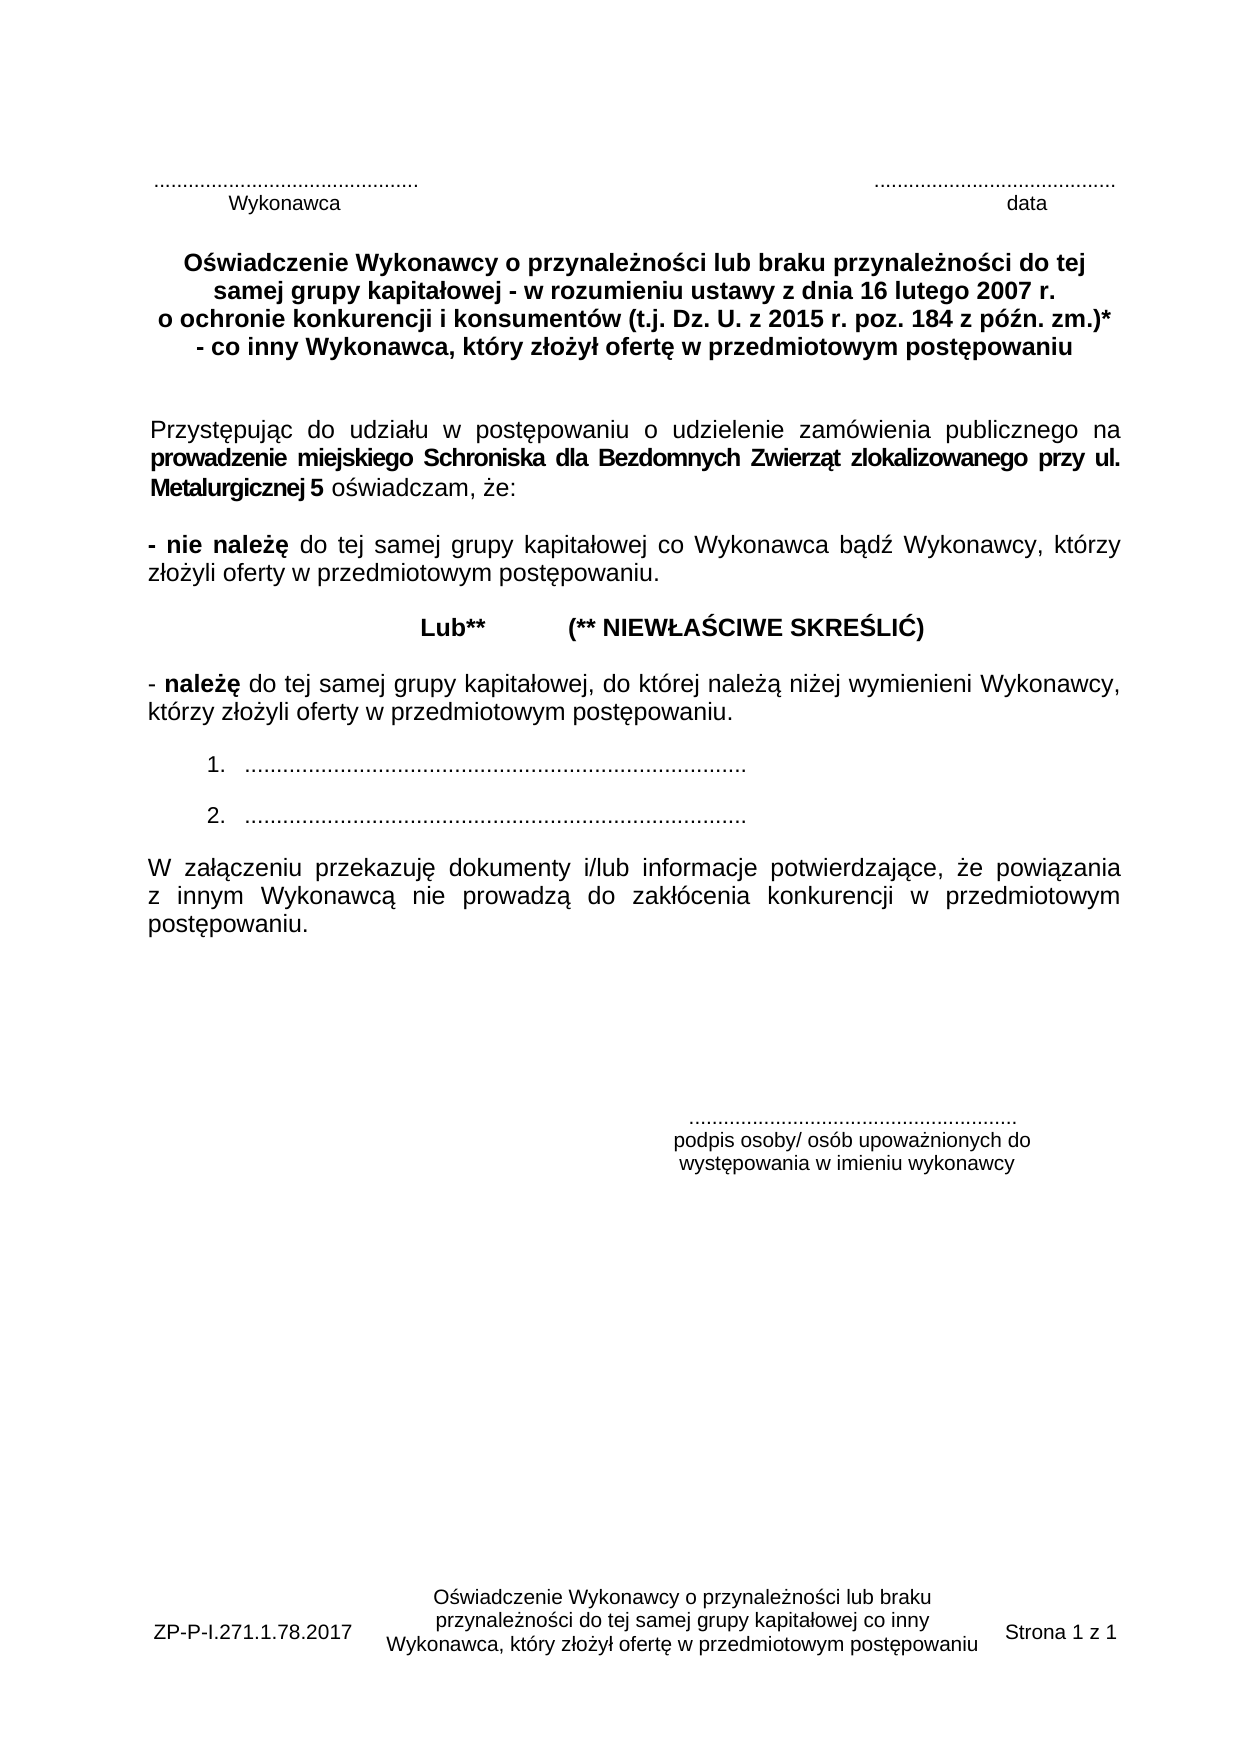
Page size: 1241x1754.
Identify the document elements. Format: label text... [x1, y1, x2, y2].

table_header .......................................... data [635, 163, 1122, 221]
text Przystępując do udziału w postępowaniu o udzielenie zamówienia publicznego na prowadzenie miejskiego Schroniska dla Bezdomnych Zwierząt zlokalizowanego przy ul. Metalurgicznej 5 oświadczam, że: [150, 416, 1122, 502]
list ............................................................................... [207, 803, 1122, 828]
list Lub** (** NIEWŁAŚCIWE SKREŚLIĆ) [185, 614, 1122, 642]
text występowania w imieniu wykonawcy [148, 1152, 1122, 1175]
text Oświadczenie Wykonawcy o przynależności lub braku przynależności do tej samej grupy kapitałowej - w rozumieniu ustawy z dnia 16 lutego 2007 r. o ochronie konkurencji i konsumentów (t.j. Dz. U. z 2015 r. poz. 184 z późn. zm.)* [148, 249, 1122, 333]
text podpis osoby/ osób upoważnionych do [148, 1128, 1122, 1152]
text - nie należę do tej samej grupy kapitałowej co Wykonawca bądź Wykonawcy, którzy złożyli oferty w przedmiotowym postępowaniu. [148, 530, 1122, 586]
text - należę do tej samej grupy kapitałowej, do której należą niżej wymienieni Wykonawcy, którzy złożyli oferty w przedmiotowym postępowaniu. [148, 670, 1122, 726]
text ......................................................... [148, 1105, 1122, 1128]
table_header .............................................. Wykonawca [148, 163, 635, 221]
list ............................................................................... [207, 751, 1122, 777]
text - co inny Wykonawca, który złożył ofertę w przedmiotowym postępowaniu [148, 333, 1122, 361]
text W załączeniu przekazuję dokumenty i/lub informacje potwierdzające, że powiązania z innym Wykonawcą nie prowadzą do zakłócenia konkurencji w przedmiotowym postępowaniu. [148, 854, 1122, 938]
